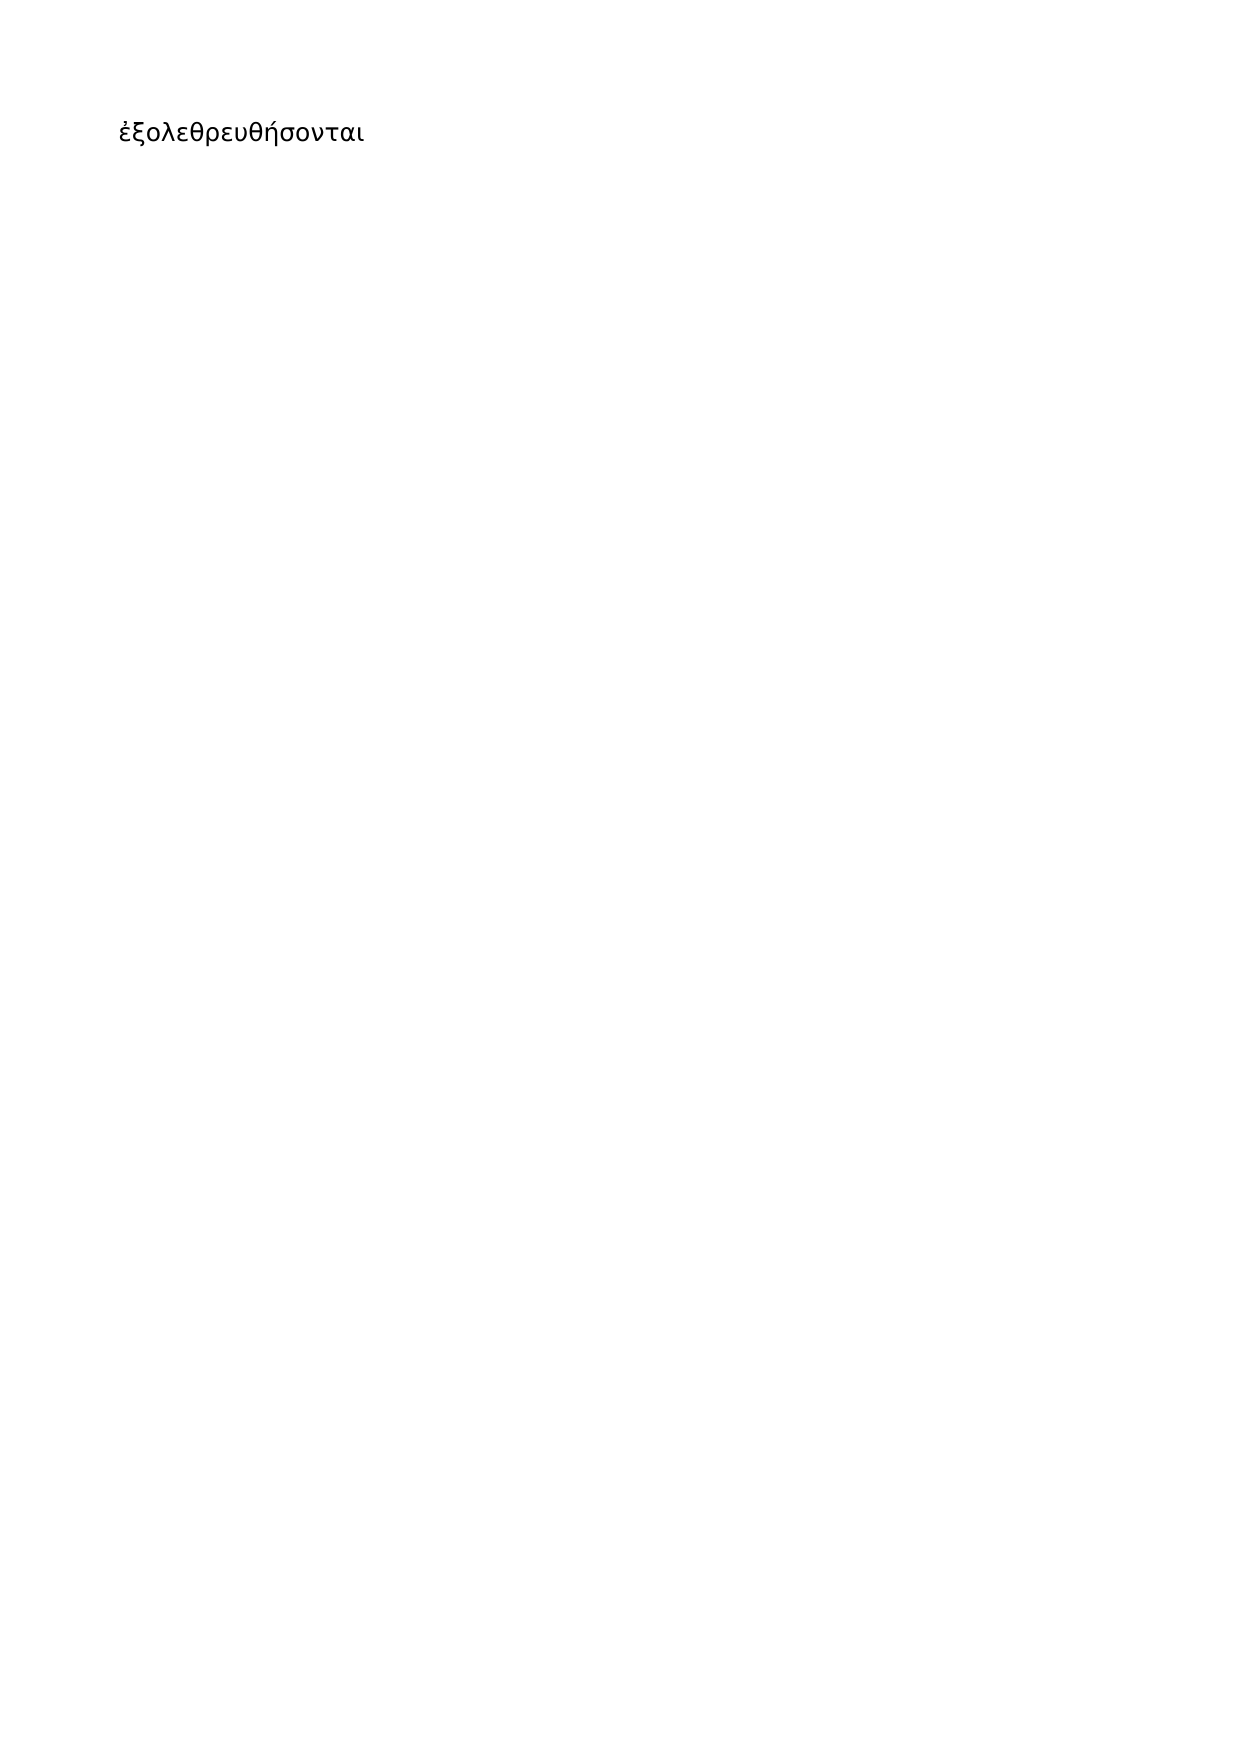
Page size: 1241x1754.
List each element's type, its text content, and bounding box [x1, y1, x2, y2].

text ἐξολεθρευθήσονται [118, 118, 1122, 147]
